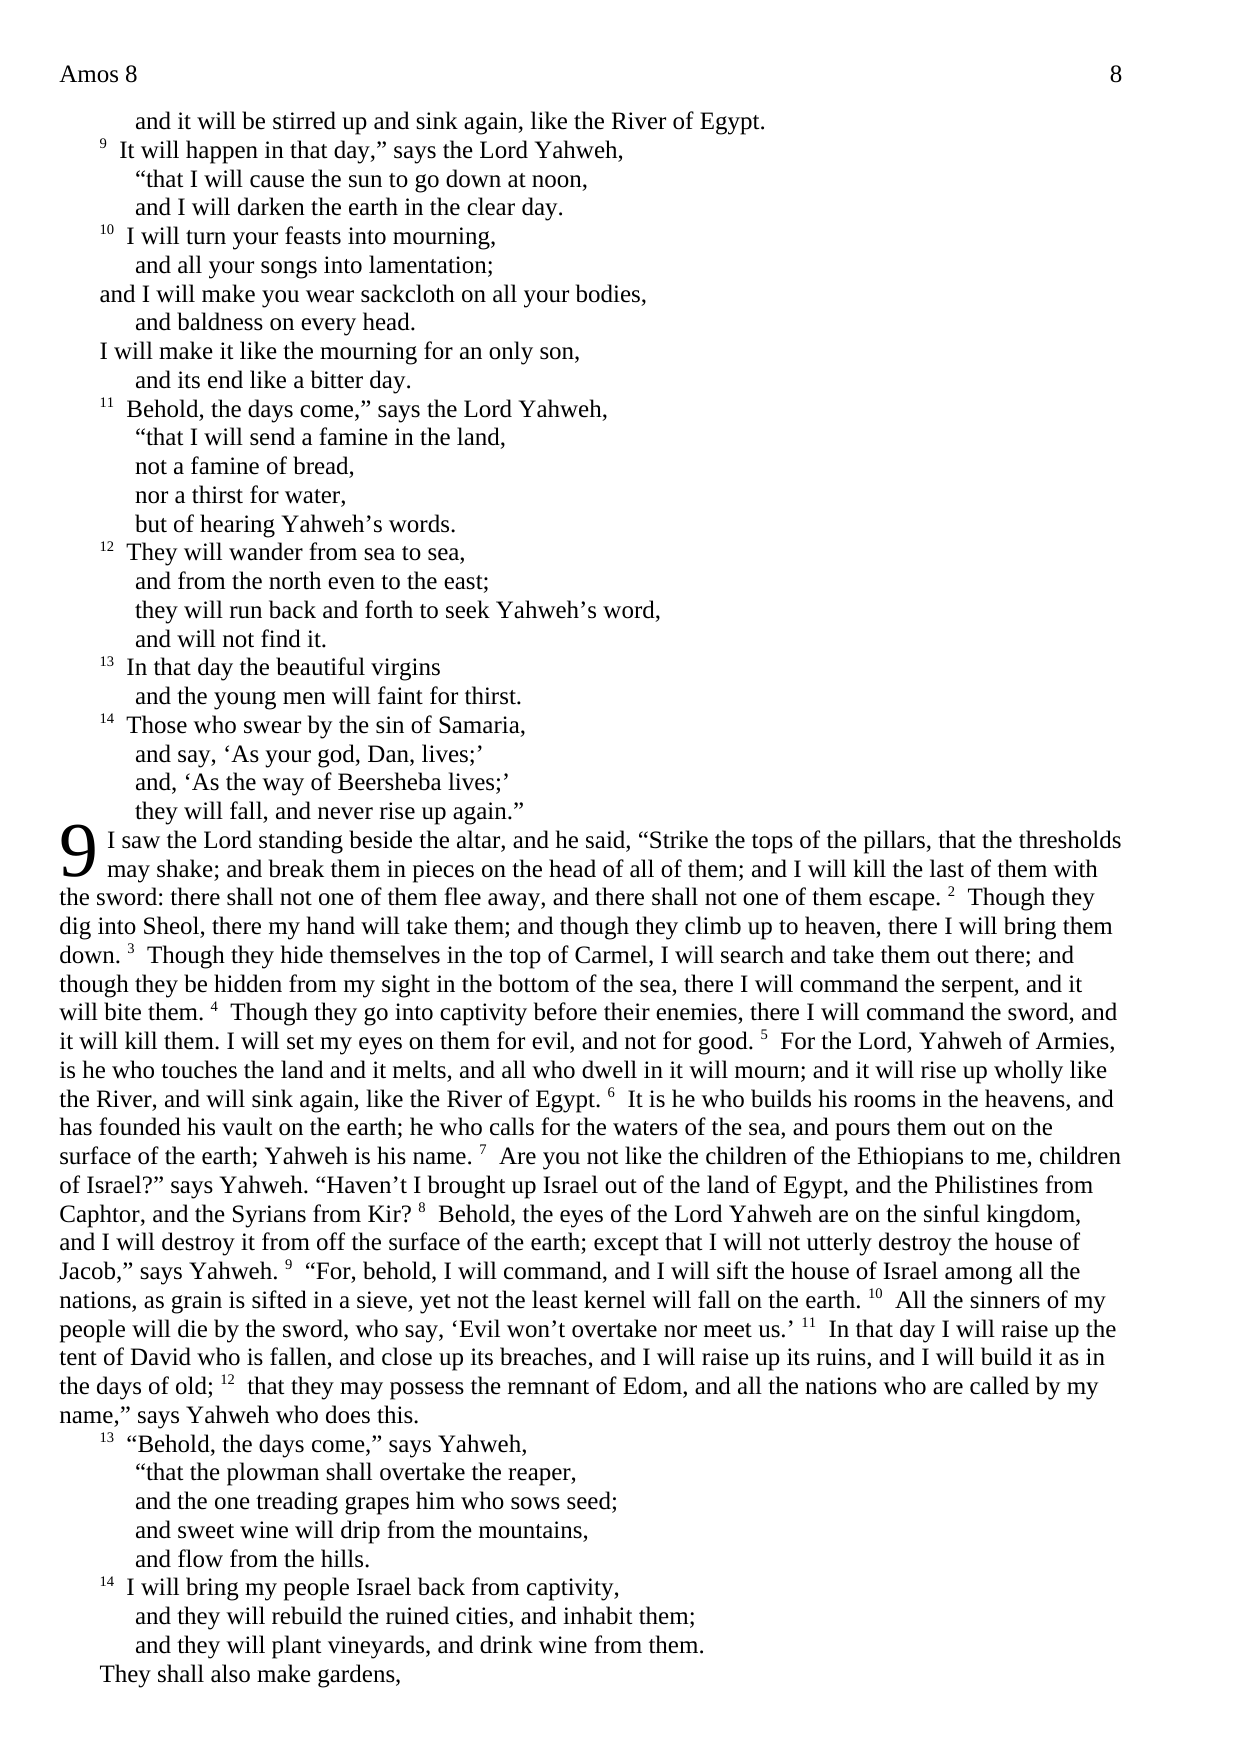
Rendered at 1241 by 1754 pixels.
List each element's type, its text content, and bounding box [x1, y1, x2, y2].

text They shall also make gardens, [99, 1659, 1122, 1687]
text 11 Behold, the days come,” says the Lord Yahweh, [99, 394, 1122, 422]
text they will run back and forth to seek Yahweh’s word, [135, 595, 1122, 624]
text I will make it like the mourning for an only son, [99, 336, 1122, 365]
text they will fall, and never rise up again.” [135, 796, 1122, 825]
text 9 It will happen in that day,” says the Lord Yahweh, [99, 135, 1122, 164]
text and I will darken the earth in the clear day. [135, 192, 1122, 221]
text and its end like a bitter day. [135, 365, 1122, 394]
text and sweet wine will drip from the mountains, [135, 1515, 1122, 1544]
text 12 They will wander from sea to sea, [99, 537, 1122, 566]
text and I will make you wear sackcloth on all your bodies, [99, 279, 1122, 307]
text “that I will send a famine in the land, [135, 422, 1122, 451]
text and they will rebuild the ruined cities, and inhabit them; [135, 1601, 1122, 1630]
text 14 Those who swear by the sin of Samaria, [99, 710, 1122, 739]
text and, ‘As the way of Beersheba lives;’ [135, 767, 1122, 796]
text “that I will cause the sun to go down at noon, [135, 164, 1122, 192]
text nor a thirst for water, [135, 480, 1122, 509]
text and the young men will faint for thirst. [135, 681, 1122, 710]
text and baldness on every head. [135, 307, 1122, 336]
text 10 I will turn your feasts into mourning, [99, 221, 1122, 250]
text and the one treading grapes him who sows seed; [135, 1486, 1122, 1515]
text and they will plant vineyards, and drink wine from them. [135, 1630, 1122, 1659]
text and from the north even to the east; [135, 566, 1122, 595]
text and it will be stirred up and sink again, like the River of Egypt. [135, 106, 1122, 135]
text but of hearing Yahweh’s words. [135, 509, 1122, 537]
text 14 I will bring my people Israel back from captivity, [99, 1572, 1122, 1601]
text 13 In that day the beautiful virgins [99, 652, 1122, 681]
text 9I saw the Lord standing beside the altar, and he said, “Strike the tops of the pillars, that the thresholds may shake; and break them in pieces on the head of all of them; and I will kill the last of them with the sword: there shall not one of them flee away, and there shall not one of them escape. 2 Though they dig into Sheol, there my hand will take them; and though they climb up to heaven, there I will bring them down. 3 Though they hide themselves in the top of Carmel, I will search and take them out there; and though they be hidden from my sight in the bottom of the sea, there I will command the serpent, and it will bite them. 4 Though they go into captivity before their enemies, there I will command the sword, and it will kill them. I will set my eyes on them for evil, and not for good. 5 For the Lord, Yahweh of Armies, is he who touches the land and it melts, and all who dwell in it will mourn; and it will rise up wholly like the River, and will sink again, like the River of Egypt. 6 It is he who builds his rooms in the heavens, and has founded his vault on the earth; he who calls for the waters of the sea, and pours them out on the surface of the earth; Yahweh is his name. 7 Are you not like the children of the Ethiopians to me, children of Israel?” says Yahweh. “Haven’t I brought up Israel out of the land of Egypt, and the Philistines from Caphtor, and the Syrians from Kir? 8 Behold, the eyes of the Lord Yahweh are on the sinful kingdom, and I will destroy it from off the surface of the earth; except that I will not utterly destroy the house of Jacob,” says Yahweh. 9 “For, behold, I will command, and I will sift the house of Israel among all the nations, as grain is sifted in a sieve, yet not the least kernel will fall on the earth. 10 All the sinners of my people will die by the sword, who say, ‘Evil won’t overtake nor meet us.’ 11 In that day I will raise up the tent of David who is fallen, and close up its breaches, and I will raise up its ruins, and I will build it as in the days of old; 12 that they may possess the remnant of Edom, and all the nations who are called by my name,” says Yahweh who does this. [59, 825, 1122, 1429]
text and all your songs into lamentation; [135, 250, 1122, 279]
text not a famine of bread, [135, 451, 1122, 480]
text 13 “Behold, the days come,” says Yahweh, [99, 1429, 1122, 1457]
text and say, ‘As your god, Dan, lives;’ [135, 739, 1122, 767]
text and will not find it. [135, 624, 1122, 652]
text and flow from the hills. [135, 1544, 1122, 1572]
text “that the plowman shall overtake the reaper, [135, 1457, 1122, 1486]
